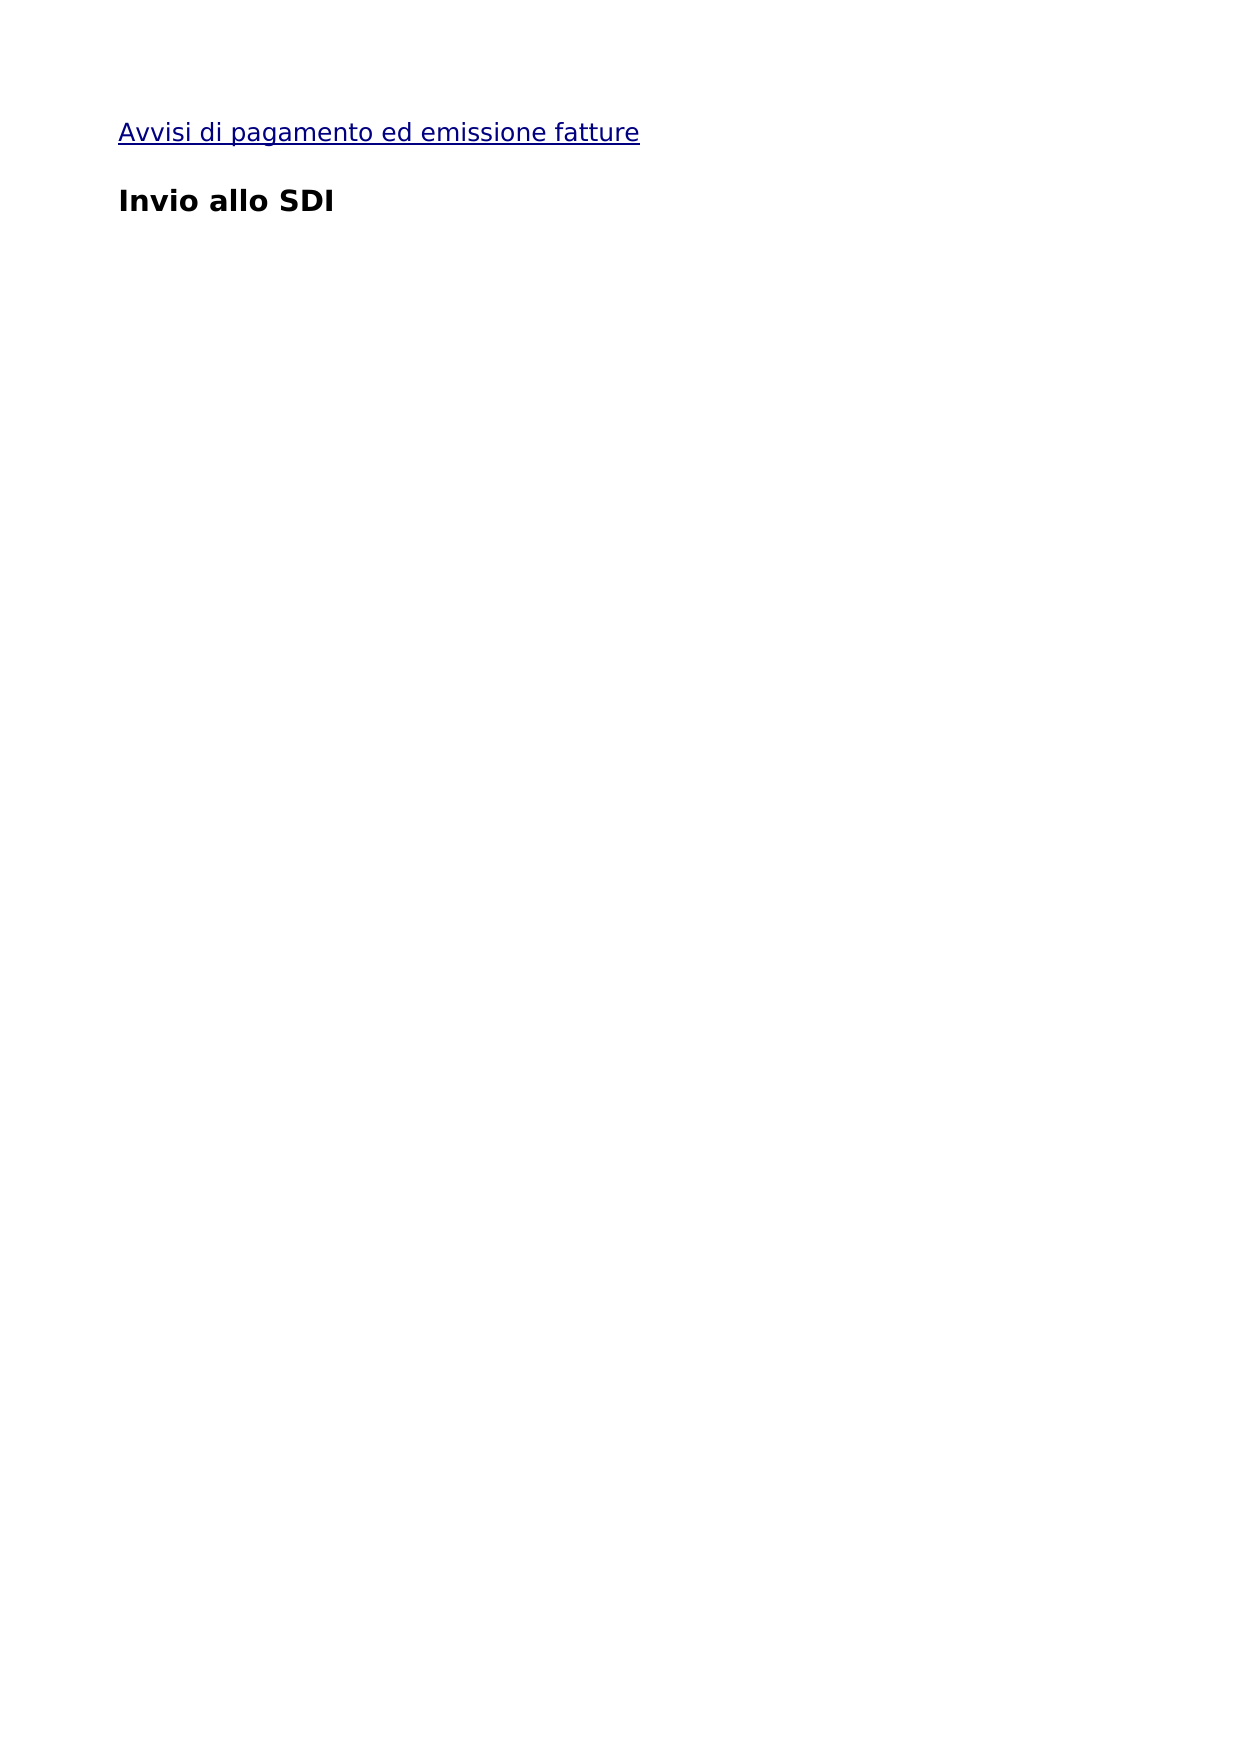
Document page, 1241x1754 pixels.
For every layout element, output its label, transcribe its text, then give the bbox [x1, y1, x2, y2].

subtitle Invio allo SDI [118, 185, 1122, 219]
text Avvisi di pagamento ed emissione fatture [118, 118, 1122, 147]
